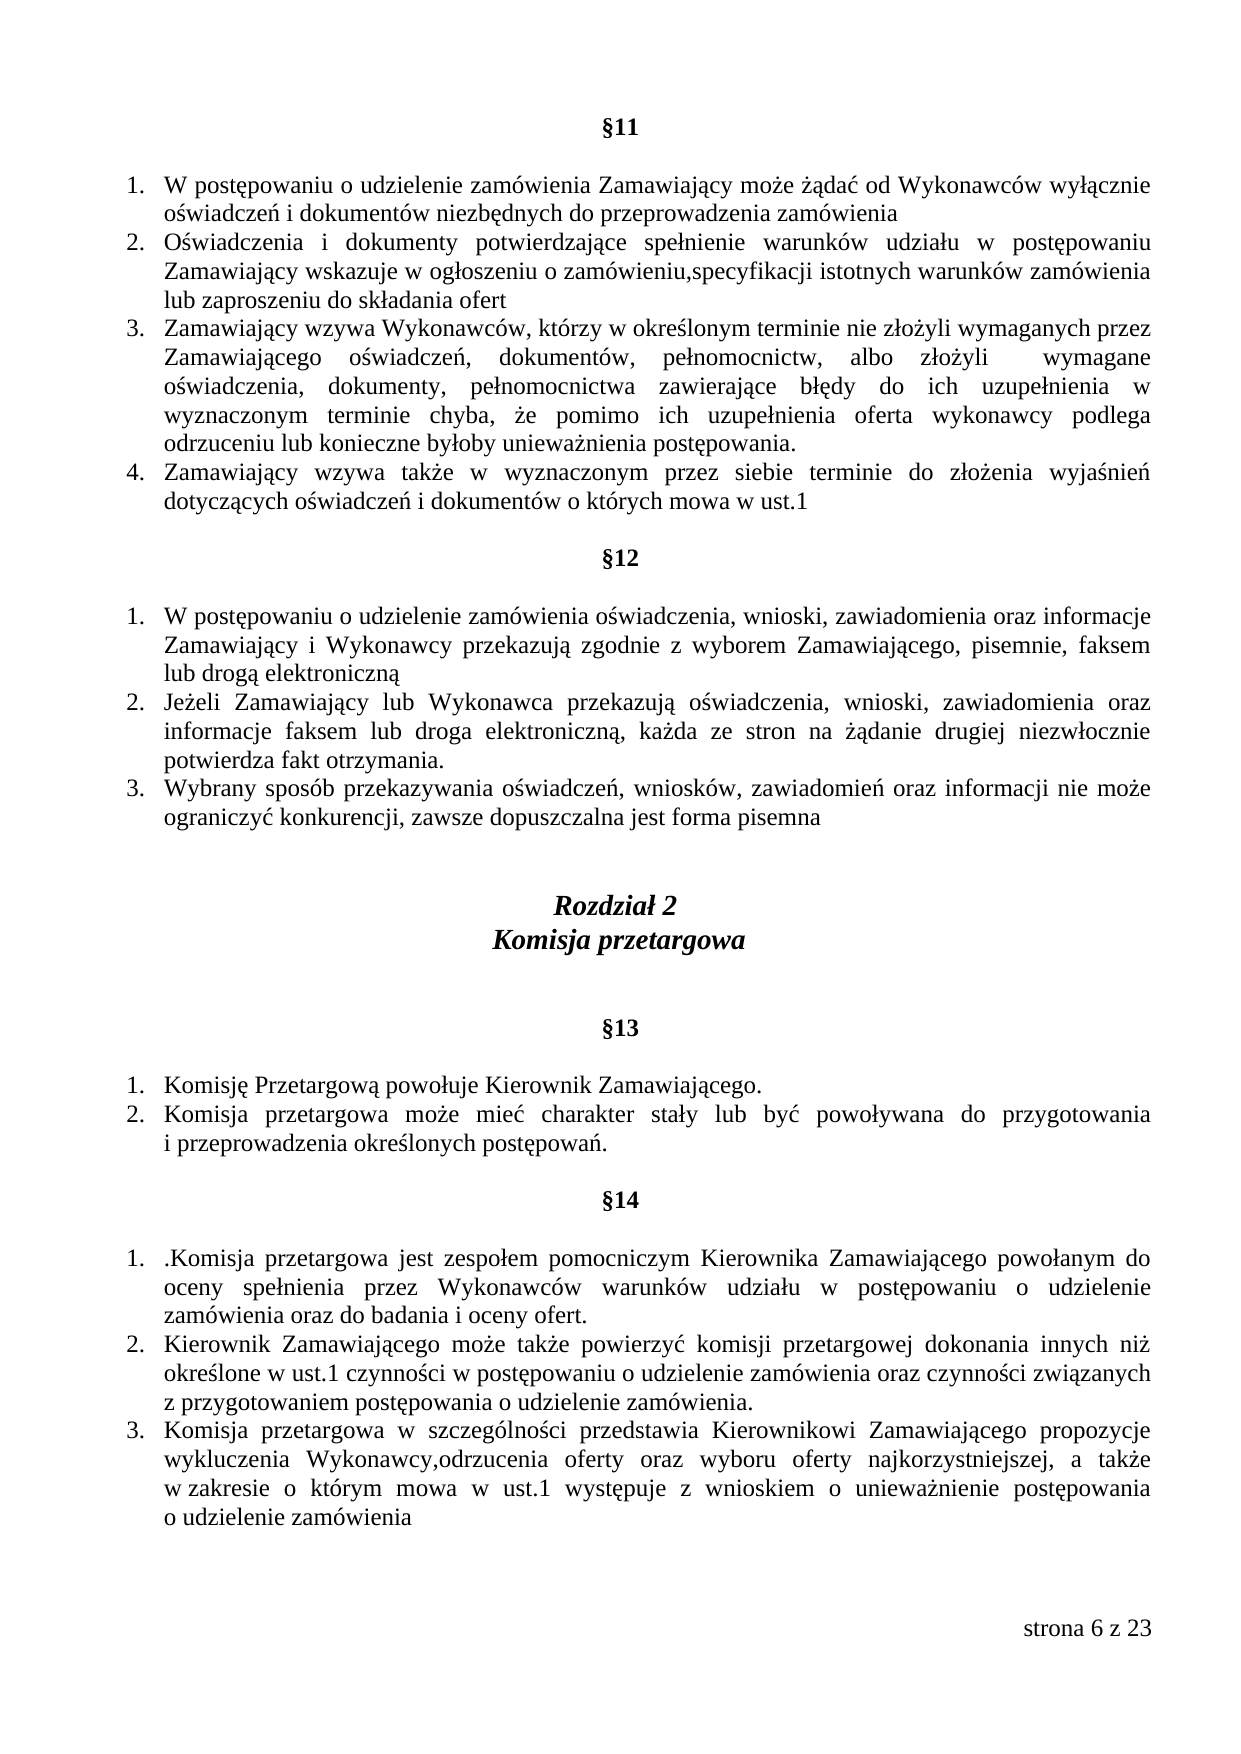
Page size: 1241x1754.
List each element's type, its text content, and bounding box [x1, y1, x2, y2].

list Komisja przetargowa może mieć charakter stały lub być powoływana do przygotowania i przeprowadzenia określonych postępowań. [126, 1099, 1152, 1157]
text §14 [88, 1186, 1152, 1214]
list W postępowaniu o udzielenie zamówienia Zamawiający może żądać od Wykonawców wyłącznie oświadczeń i dokumentów niezbędnych do przeprowadzenia zamówienia [126, 170, 1152, 227]
list Komisję Przetargową powołuje Kierownik Zamawiającego. [126, 1071, 1152, 1099]
list Oświadczenia i dokumenty potwierdzające spełnienie warunków udziału w postępowaniu Zamawiający wskazuje w ogłoszeniu o zamówieniu,specyfikacji istotnych warunków zamówienia lub zaproszeniu do składania ofert [126, 227, 1152, 313]
list Zamawiający wzywa Wykonawców, którzy w określonym terminie nie złożyli wymaganych przez Zamawiającego oświadczeń, dokumentów, pełnomocnictw, albo złożyli wymagane oświadczenia, dokumenty, pełnomocnictwa zawierające błędy do ich uzupełnienia w wyznaczonym terminie chyba, że pomimo ich uzupełnienia oferta wykonawcy podlega odrzuceniu lub konieczne byłoby unieważnienia postępowania. [126, 313, 1152, 457]
subtitle Rozdział 2 Komisja przetargowa [88, 888, 1152, 956]
text §12 [88, 543, 1152, 572]
list W postępowaniu o udzielenie zamówienia oświadczenia, wnioski, zawiadomienia oraz informacje Zamawiający i Wykonawcy przekazują zgodnie z wyborem Zamawiającego, pisemnie, faksem lub drogą elektroniczną [126, 601, 1152, 687]
list Zamawiający wzywa także w wyznaczonym przez siebie terminie do złożenia wyjaśnień dotyczących oświadczeń i dokumentów o których mowa w ust.1 [126, 457, 1152, 515]
text §13 [88, 1013, 1152, 1042]
list Jeżeli Zamawiający lub Wykonawca przekazują oświadczenia, wnioski, zawiadomienia oraz informacje faksem lub droga elektroniczną, każda ze stron na żądanie drugiej niezwłocznie potwierdza fakt otrzymania. [126, 687, 1152, 773]
list .Komisja przetargowa jest zespołem pomocniczym Kierownika Zamawiającego powołanym do oceny spełnienia przez Wykonawców warunków udziału w postępowaniu o udzielenie zamówienia oraz do badania i oceny ofert. [126, 1243, 1152, 1329]
text §11 [88, 112, 1152, 141]
list Komisja przetargowa w szczególności przedstawia Kierownikowi Zamawiającego propozycje wykluczenia Wykonawcy,odrzucenia oferty oraz wyboru oferty najkorzystniejszej, a także w zakresie o którym mowa w ust.1 występuje z wnioskiem o unieważnienie postępowania o udzielenie zamówienia [126, 1416, 1152, 1531]
list Kierownik Zamawiającego może także powierzyć komisji przetargowej dokonania innych niż określone w ust.1 czynności w postępowaniu o udzielenie zamówienia oraz czynności związanych z przygotowaniem postępowania o udzielenie zamówienia. [126, 1329, 1152, 1416]
list Wybrany sposób przekazywania oświadczeń, wniosków, zawiadomień oraz informacji nie może ograniczyć konkurencji, zawsze dopuszczalna jest forma pisemna [126, 773, 1152, 831]
